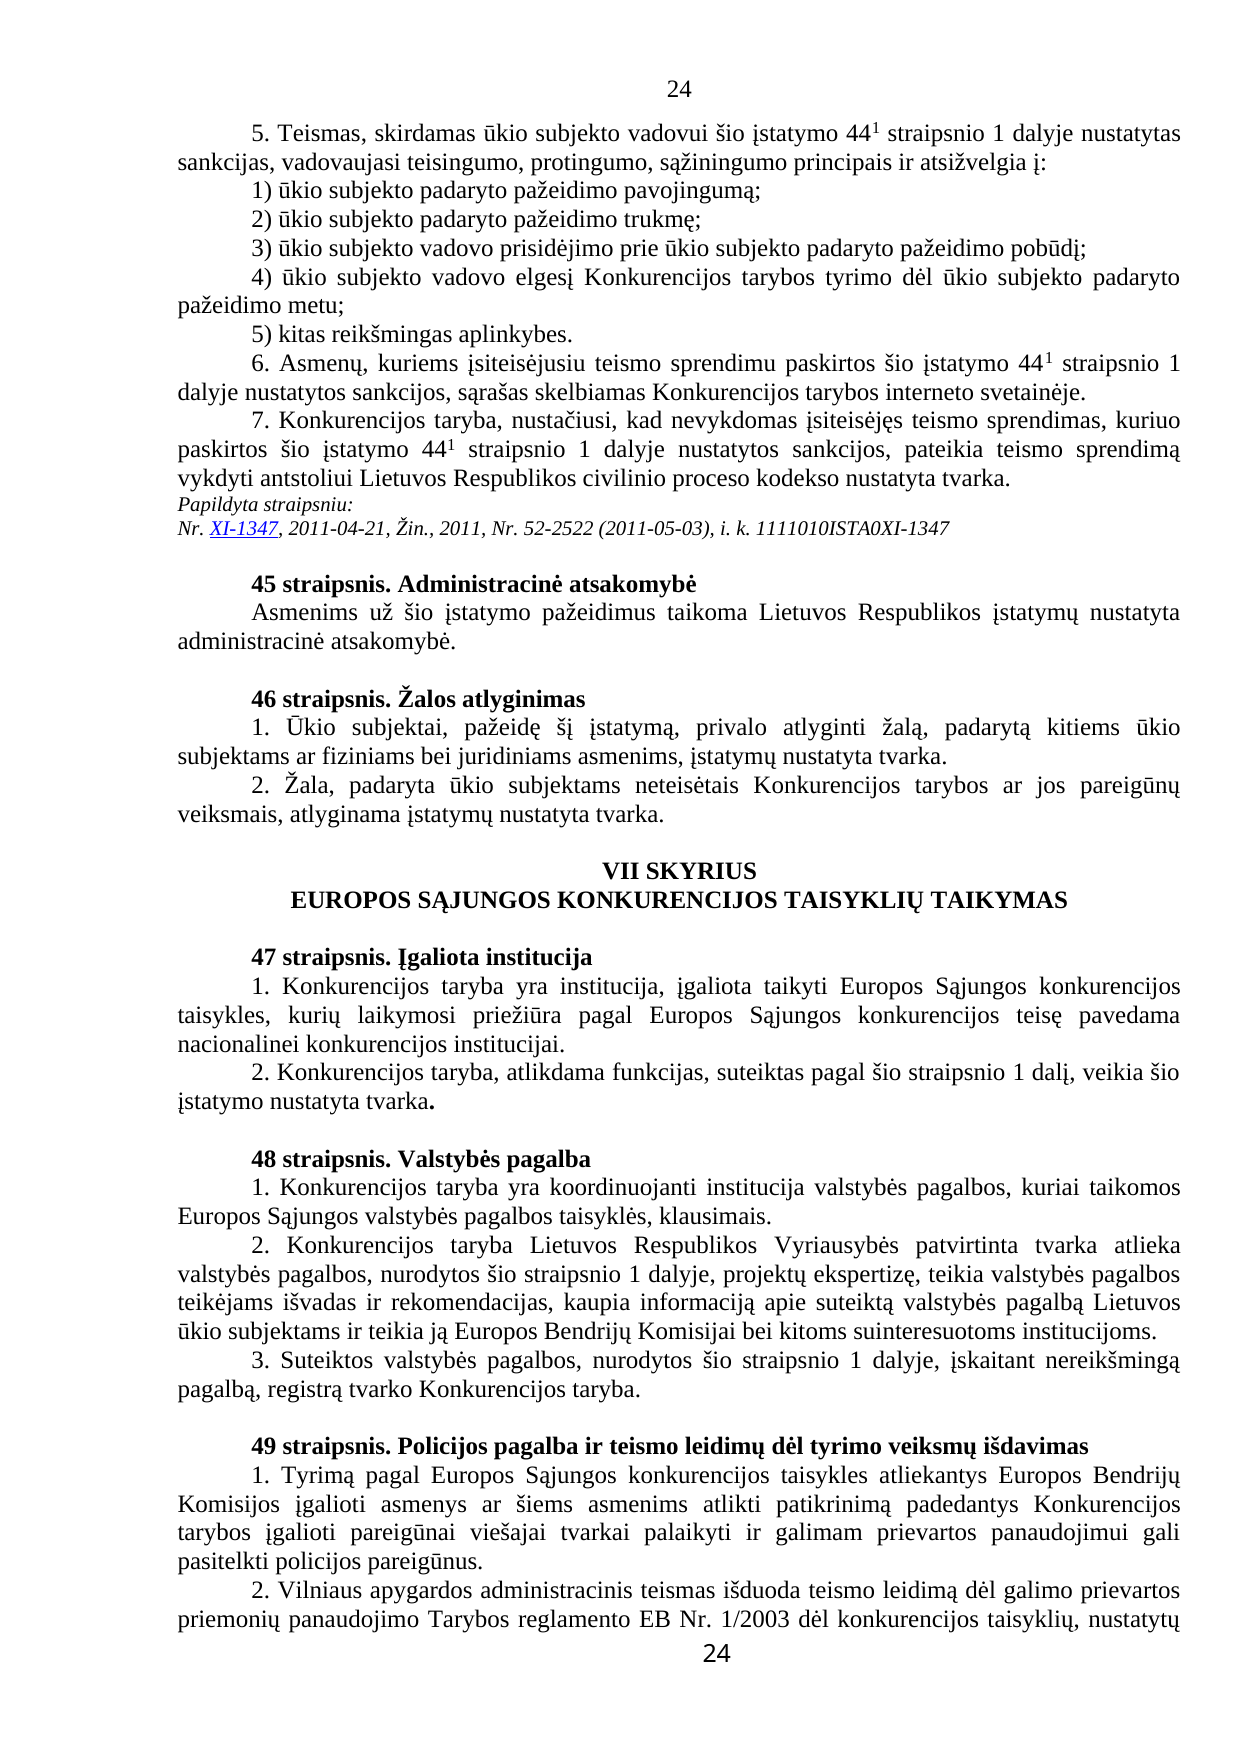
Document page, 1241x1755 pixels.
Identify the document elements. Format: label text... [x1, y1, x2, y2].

text 47 straipsnis. Įgaliota institucija [177, 942, 1181, 971]
text 49 straipsnis. Policijos pagalba ir teismo leidimų dėl tyrimo veiksmų išdavimas [177, 1431, 1181, 1460]
text 4) ūkio subjekto vadovo elgesį Konkurencijos tarybos tyrimo dėl ūkio subjekto padaryto pažeidimo metu; [177, 262, 1181, 319]
text 7. Konkurencijos taryba, nustačiusi, kad nevykdomas įsiteisėjęs teismo sprendimas, kuriuo paskirtos šio įstatymo 441 straipsnio 1 dalyje nustatytos sankcijos, pateikia teismo sprendimą vykdyti antstoliui Lietuvos Respublikos civilinio proceso kodekso nustatyta tvarka. [177, 406, 1181, 492]
text Nr. XI-1347, 2011-04-21, Žin., 2011, Nr. 52-2522 (2011-05-03), i. k. 1111010ISTA0XI-1347 [177, 516, 1181, 540]
text 2. Konkurencijos taryba, atlikdama funkcijas, suteiktas pagal šio straipsnio 1 dalį, veikia šio įstatymo nustatyta tvarka. [177, 1057, 1181, 1115]
text 5. Teismas, skirdamas ūkio subjekto vadovui šio įstatymo 441 straipsnio 1 dalyje nustatytas sankcijas, vadovaujasi teisingumo, protingumo, sąžiningumo principais ir atsižvelgia į: [177, 118, 1181, 176]
text VII SKYRIUS [177, 856, 1181, 885]
text 6. Asmenų, kuriems įsiteisėjusiu teismo sprendimu paskirtos šio įstatymo 441 straipsnio 1 dalyje nustatytos sankcijos, sąrašas skelbiamas Konkurencijos tarybos interneto svetainėje. [177, 348, 1181, 406]
text Papildyta straipsniu: [177, 492, 1181, 516]
text 5) kitas reikšmingas aplinkybes. [177, 319, 1181, 348]
text 1. Konkurencijos taryba yra institucija, įgaliota taikyti Europos Sąjungos konkurencijos taisykles, kurių laikymosi priežiūra pagal Europos Sąjungos konkurencijos teisę pavedama nacionalinei konkurencijos institucijai. [177, 971, 1181, 1057]
text 46 straipsnis. Žalos atlyginimas [177, 684, 1181, 712]
text 1) ūkio subjekto padaryto pažeidimo pavojingumą; [177, 176, 1181, 204]
text 2. Konkurencijos taryba Lietuvos Respublikos Vyriausybės patvirtinta tvarka atlieka valstybės pagalbos, nurodytos šio straipsnio 1 dalyje, projektų ekspertizę, teikia valstybės pagalbos teikėjams išvadas ir rekomendacijas, kaupia informaciją apie suteiktą valstybės pagalbą Lietuvos ūkio subjektams ir teikia ją Europos Bendrijų Komisijai bei kitoms suinteresuotoms institucijoms. [177, 1230, 1181, 1345]
text 2. Vilniaus apygardos administracinis teismas išduoda teismo leidimą dėl galimo prievartos priemonių panaudojimo Tarybos reglamento EB Nr. 1/2003 dėl konkurencijos taisyklių, nustatytų [177, 1575, 1181, 1632]
text 1. Konkurencijos taryba yra koordinuojanti institucija valstybės pagalbos, kuriai taikomos Europos Sąjungos valstybės pagalbos taisyklės, klausimais. [177, 1172, 1181, 1230]
text 2) ūkio subjekto padaryto pažeidimo trukmę; [177, 204, 1181, 233]
text 1. Tyrimą pagal Europos Sąjungos konkurencijos taisykles atliekantys Europos Bendrijų Komisijos įgalioti asmenys ar šiems asmenims atlikti patikrinimą padedantys Konkurencijos tarybos įgalioti pareigūnai viešajai tvarkai palaikyti ir galimam prievartos panaudojimui gali pasitelkti policijos pareigūnus. [177, 1460, 1181, 1575]
text EUROPOS SĄJUNGOS KONKURENCIJOS TAISYKLIŲ TAIKYMAS [177, 885, 1181, 914]
text 1. Ūkio subjektai, pažeidę šį įstatymą, privalo atlyginti žalą, padarytą kitiems ūkio subjektams ar fiziniams bei juridiniams asmenims, įstatymų nustatyta tvarka. [177, 712, 1181, 770]
text 48 straipsnis. Valstybės pagalba [177, 1144, 1181, 1172]
text Asmenims už šio įstatymo pažeidimus taikoma Lietuvos Respublikos įstatymų nustatyta administracinė atsakomybė. [177, 597, 1181, 655]
text 3. Suteiktos valstybės pagalbos, nurodytos šio straipsnio 1 dalyje, įskaitant nereikšmingą pagalbą, registrą tvarko Konkurencijos taryba. [177, 1345, 1181, 1402]
text 3) ūkio subjekto vadovo prisidėjimo prie ūkio subjekto padaryto pažeidimo pobūdį; [177, 233, 1181, 262]
text 2. Žala, padaryta ūkio subjektams neteisėtais Konkurencijos tarybos ar jos pareigūnų veiksmais, atlyginama įstatymų nustatyta tvarka. [177, 770, 1181, 827]
text 45 straipsnis. Administracinė atsakomybė [177, 569, 1181, 597]
